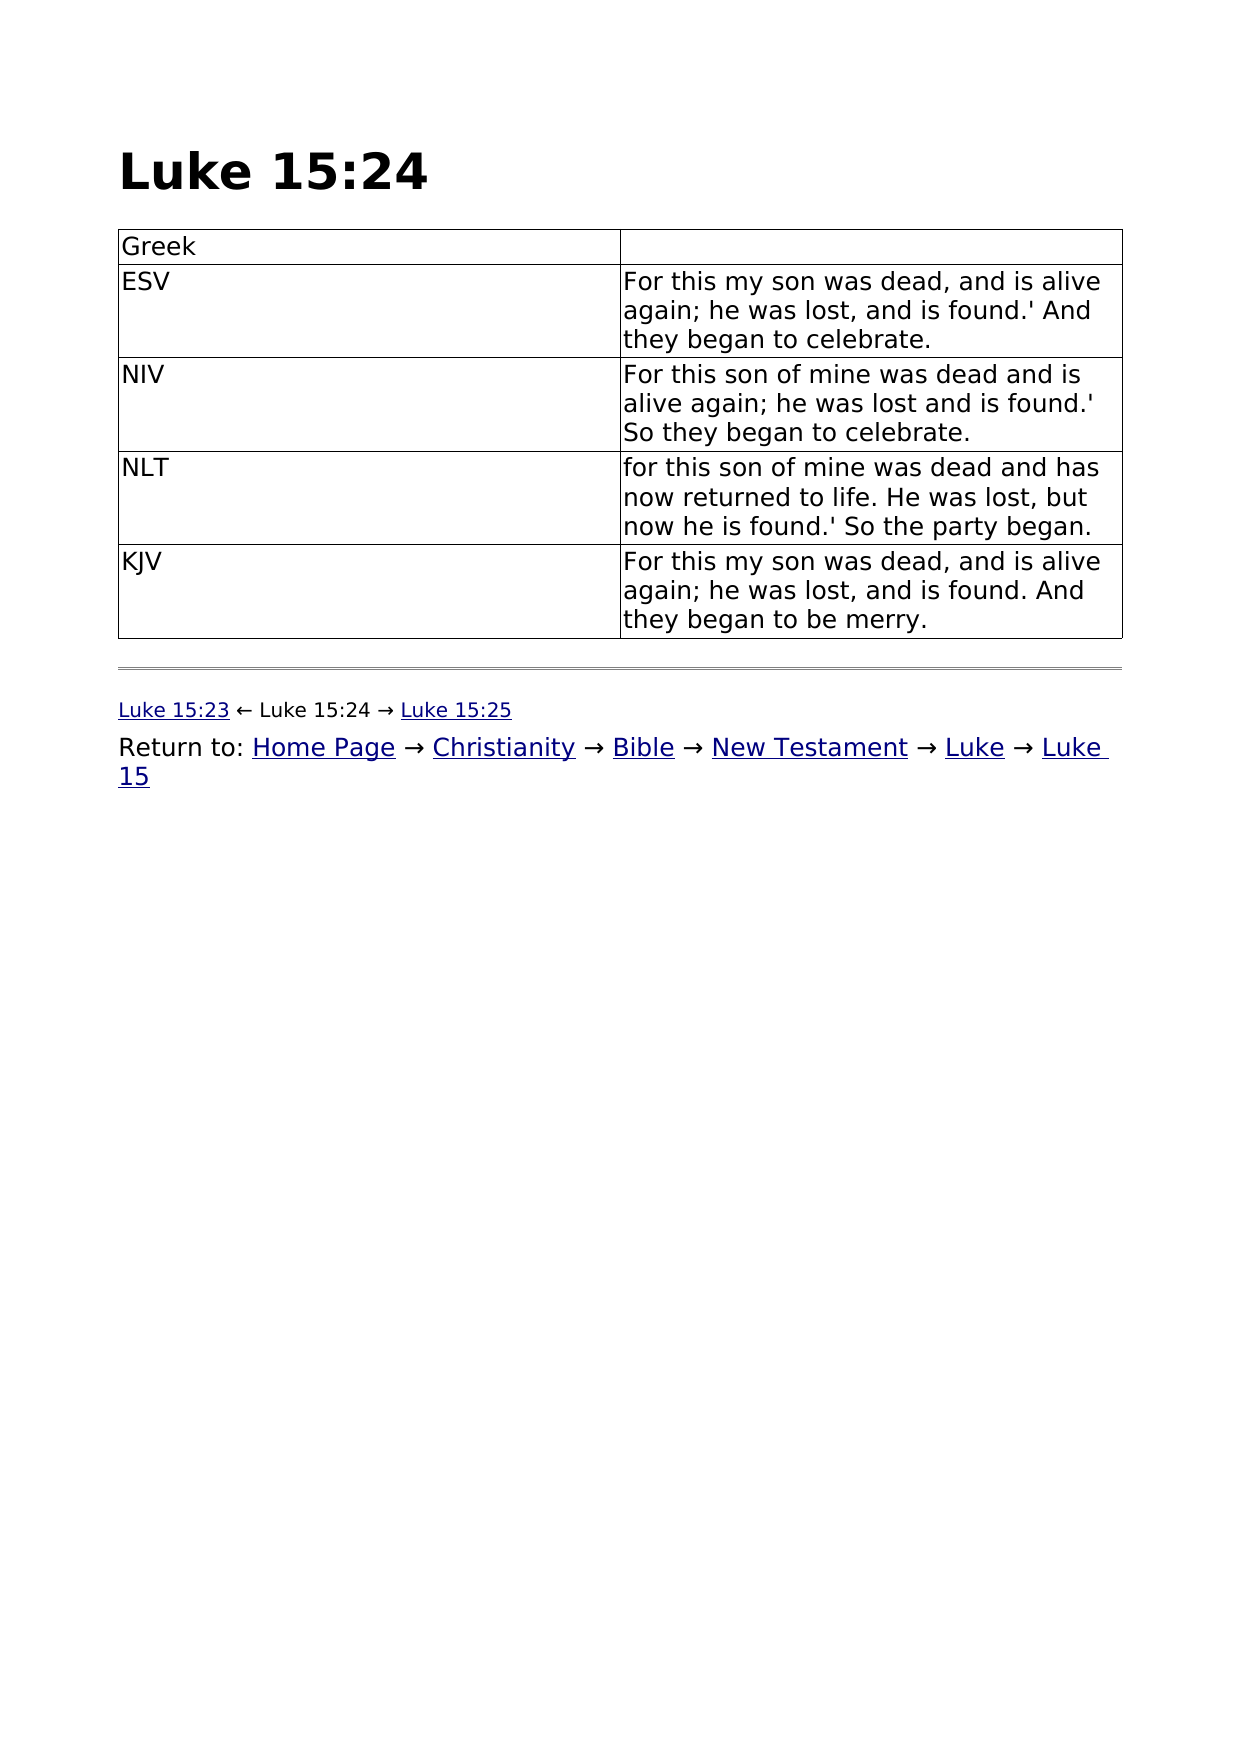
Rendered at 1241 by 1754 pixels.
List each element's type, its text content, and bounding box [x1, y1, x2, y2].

table_cell NLT [119, 452, 620, 544]
table_cell For this my son was dead, and is alive again; he was lost, and is found. And they began to be merry. [621, 545, 1122, 637]
table_header [621, 230, 1122, 264]
text Return to: Home Page → Christianity → Bible → New Testament → Luke → Luke 15 [118, 733, 1122, 791]
table_cell KJV [119, 545, 620, 637]
table_cell For this son of mine was dead and is alive again; he was lost and is found.' So they began to celebrate. [621, 358, 1122, 451]
text Luke 15:23 ← Luke 15:24 → Luke 15:25 [118, 699, 1122, 733]
table_cell ESV [119, 265, 620, 357]
subtitle Luke 15:24 [118, 143, 1122, 201]
table_header Greek [119, 230, 620, 264]
table_cell NIV [119, 358, 620, 451]
table_cell for this son of mine was dead and has now returned to life. He was lost, but now he is found.' So the party began. [621, 452, 1122, 544]
table_cell For this my son was dead, and is alive again; he was lost, and is found.' And they began to celebrate. [621, 265, 1122, 357]
